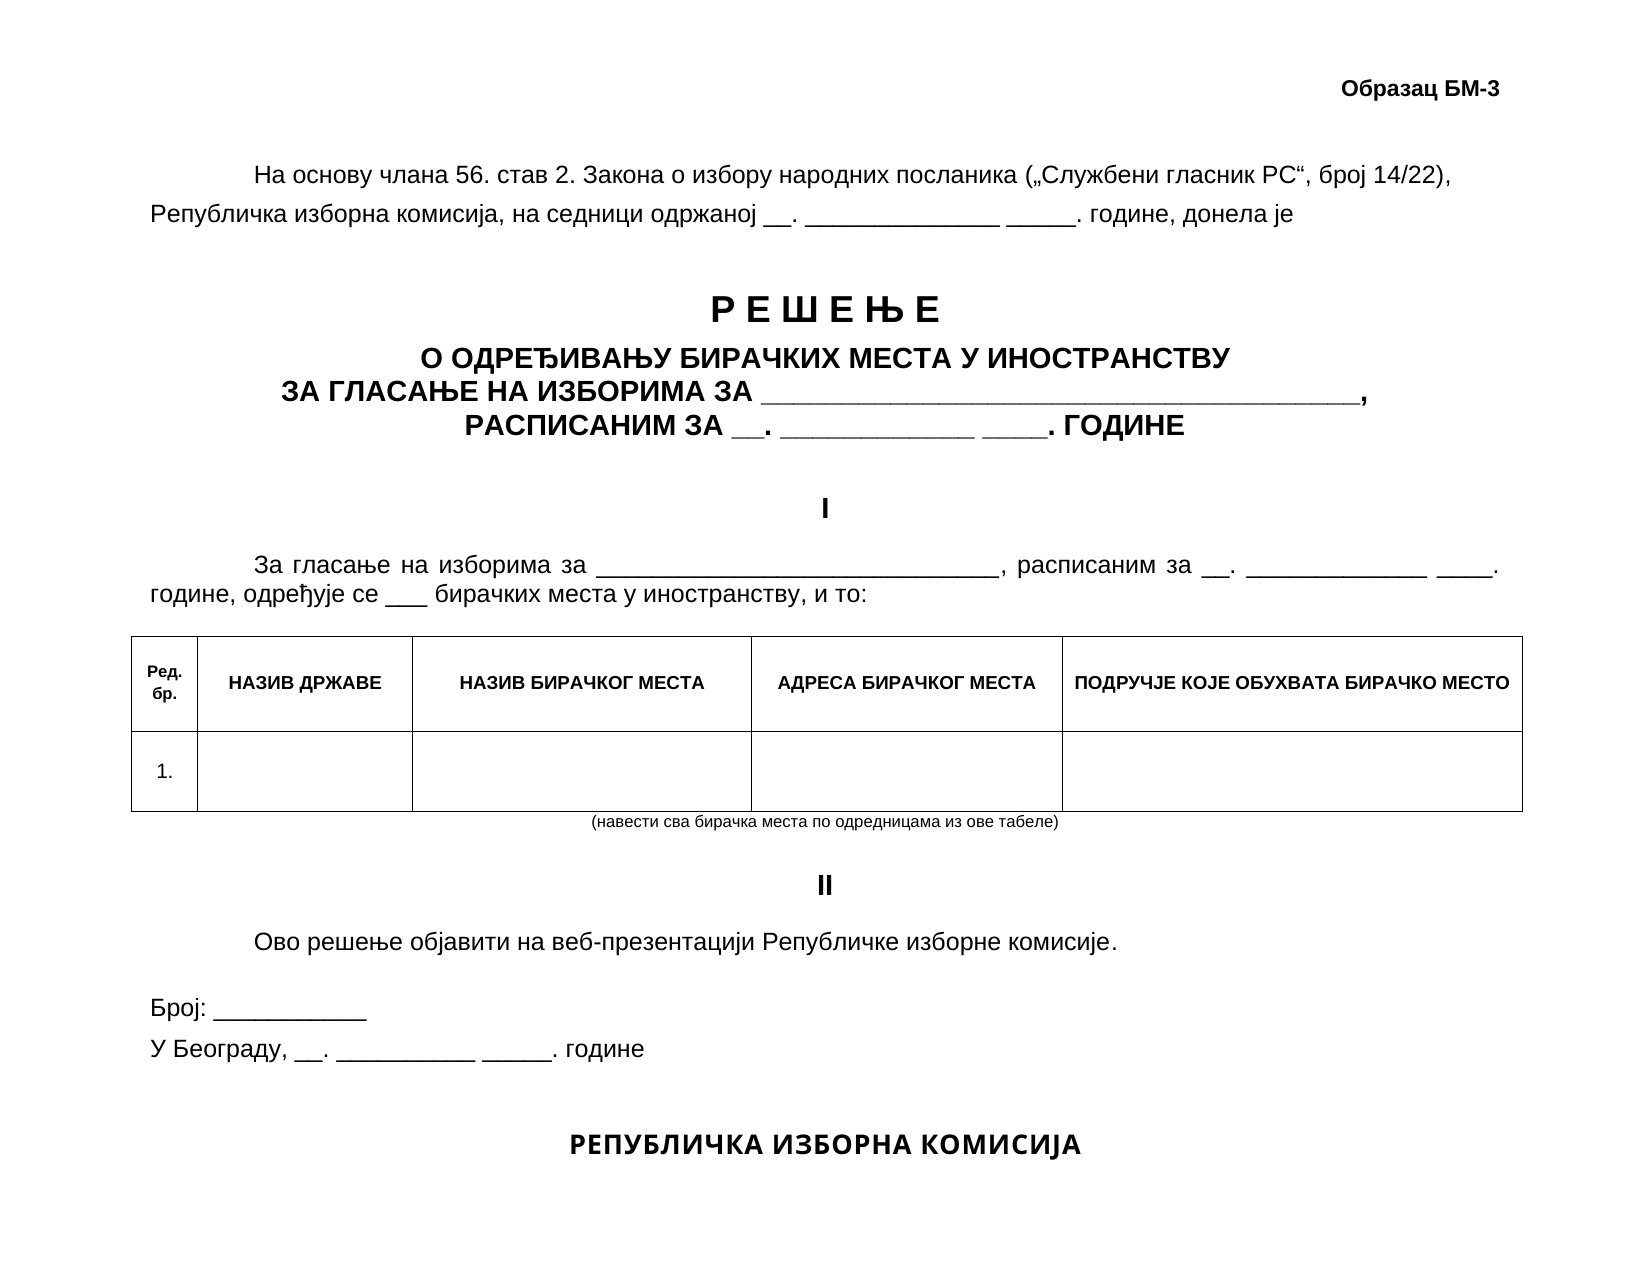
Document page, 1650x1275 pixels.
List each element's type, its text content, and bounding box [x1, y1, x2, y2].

table_cell 1. [132, 732, 197, 811]
text РАСПИСАНИМ ЗА __. ____________ ____. ГОДИНЕ [150, 408, 1500, 441]
table_cell [752, 732, 1062, 811]
text Р Е Ш Е Њ Е [150, 287, 1500, 331]
text Ово решење објавити на веб-презентацији Републичке изборне комисије. [150, 927, 1500, 956]
table_cell [198, 732, 412, 811]
text (навести сва бирачка места по одредницама из ове табеле) [150, 812, 1500, 831]
table_header НАЗИВ БИРАЧКОГ МЕСТА [413, 637, 751, 731]
text II [150, 868, 1500, 902]
table_header ПОДРУЧЈЕ КОЈЕ ОБУХВАТА БИРАЧКО МЕСТО [1063, 637, 1522, 731]
text РЕПУБЛИЧКА ИЗБОРНА КОМИСИЈА [150, 1126, 1500, 1163]
table_header Ред. бр. [132, 637, 197, 731]
text На основу члана 56. став 2. Закона о избору народних посланика („Службени гласник РС“, број 14/22), [150, 160, 1500, 189]
text О ОДРЕЂИВАЊУ БИРАЧКИХ МЕСТА У ИНОСТРАНСТВУ [150, 341, 1500, 374]
text Број: ___________ [150, 993, 1500, 1022]
table_header АДРЕСА БИРАЧКОГ МЕСТА [752, 637, 1062, 731]
table_cell [1063, 732, 1522, 811]
text За гласање на изборима за _____________________________, расписаним за __. _____________ ____. године, одређује се ___ бирачких места у иностранству, и то: [150, 550, 1500, 607]
table_cell [413, 732, 751, 811]
text Републичка изборна комисија, на седници одржаној __. ______________ _____. године, донела је [150, 199, 1500, 227]
text ЗА ГЛАСАЊЕ НА ИЗБОРИМА ЗА _____________________________________, [150, 374, 1500, 408]
text У Београду, __. __________ _____. године [150, 1034, 1500, 1063]
table_header НАЗИВ ДРЖАВЕ [198, 637, 412, 731]
text I [150, 491, 1500, 525]
